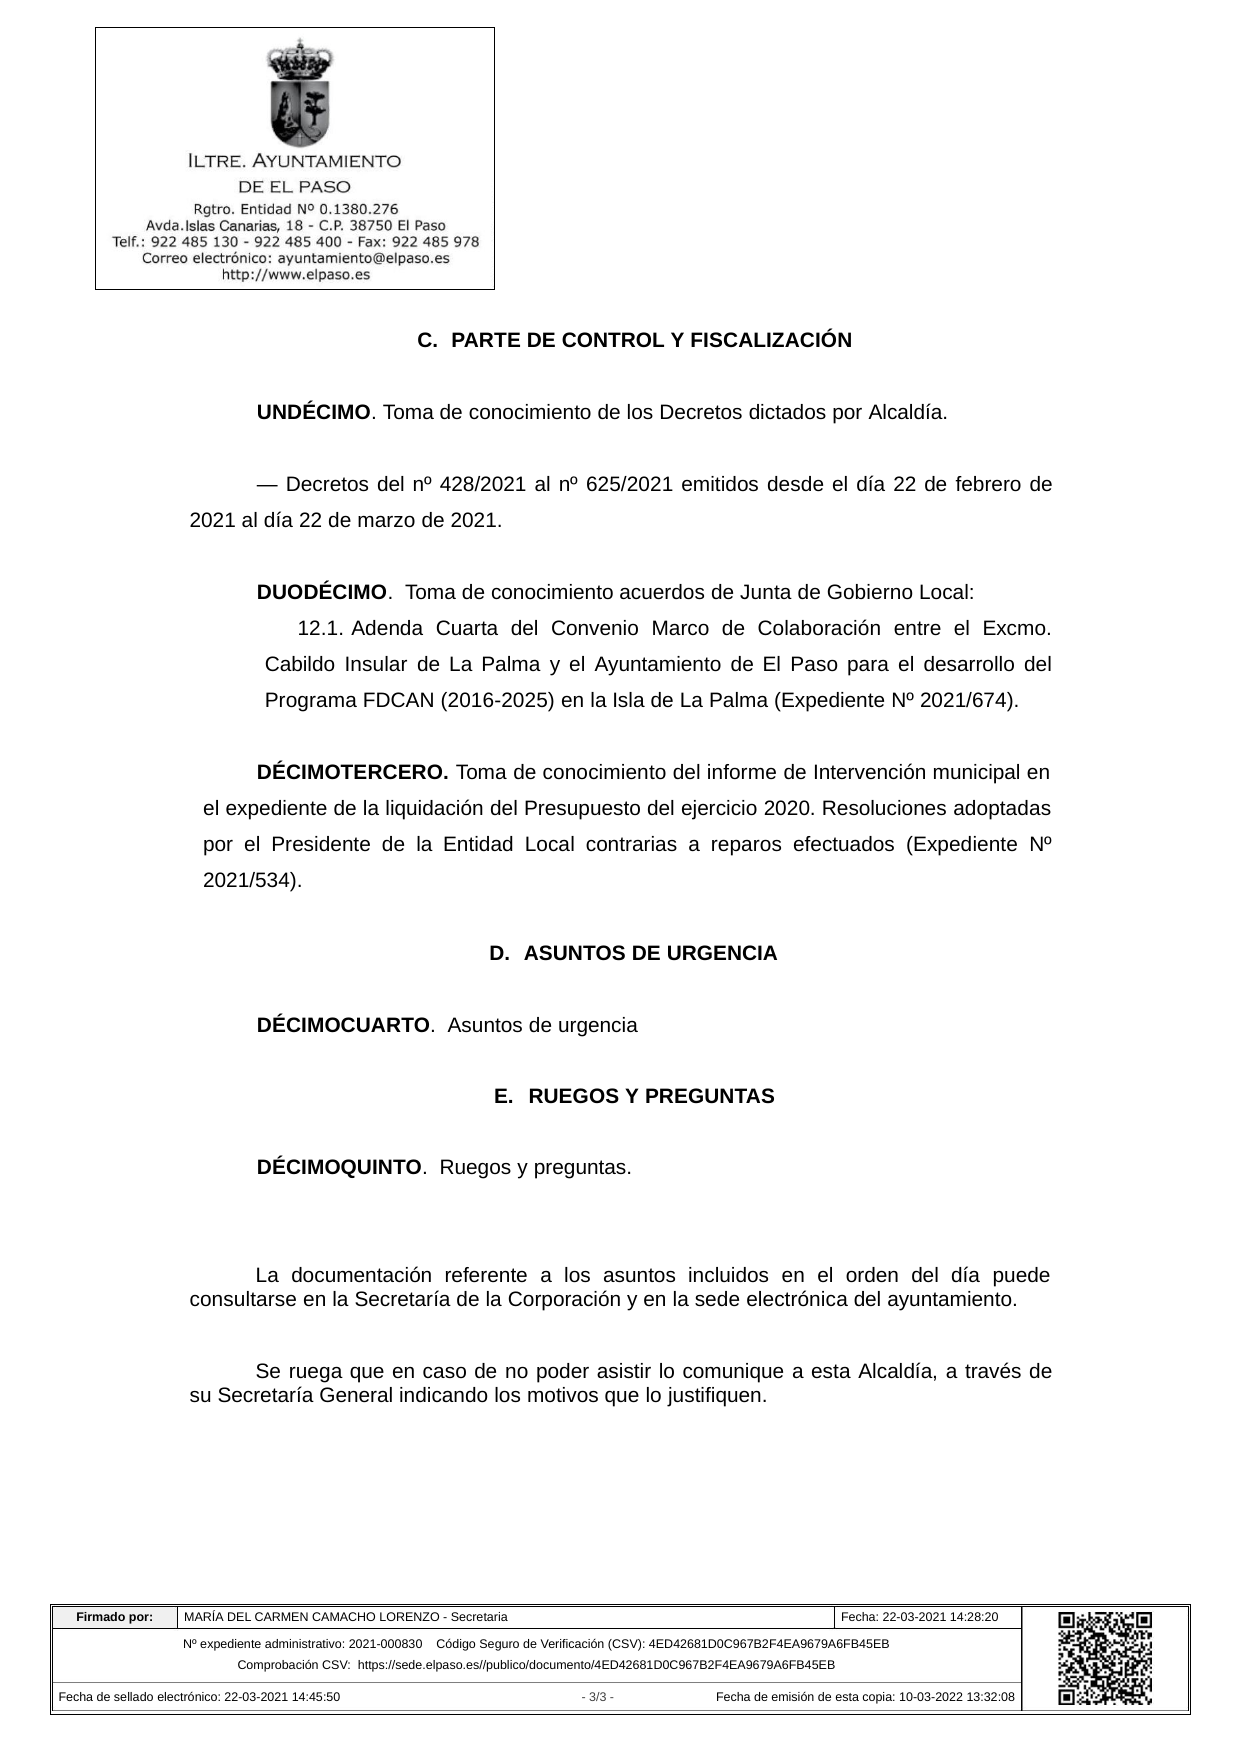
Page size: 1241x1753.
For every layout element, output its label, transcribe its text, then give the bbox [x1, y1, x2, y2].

text su Secretaría General indicando los motivos que lo justifiquen. [189, 1383, 1076, 1407]
text consultarse en la Secretaría de la Corporación y en la sede electrónica del ayuntamiento. [189, 1287, 1076, 1311]
text Firmado por: [76, 1610, 172, 1624]
text Comprobación CSV: https://sede.elpaso.es//publico/documento/4ED42681D0C967B2F4EA9679A6FB45EB [237, 1658, 916, 1672]
text — [257, 472, 286, 496]
text Fecha: 22-03-2021 14:28:20 [841, 1610, 1022, 1624]
text D. ASUNTOS DE URGENCIA [489, 941, 803, 965]
text C. PARTE DE CONTROL Y FISCALIZACIÓN [417, 328, 878, 352]
text UNDÉCIMO. Toma de conocimiento de los Decretos dictados por Alcaldía. [257, 400, 975, 424]
text Fecha de sellado electrónico: 22-03-2021 14:45:50 [58, 1690, 365, 1704]
text el expediente de la liquidación del Presupuesto del ejercicio 2020. Resoluciones adoptadas [203, 797, 1077, 820]
text DÉCIMOTERCERO. Toma de conocimiento del informe de Intervención municipal en [257, 761, 1077, 784]
text La documentación referente a los asuntos incluidos en el orden del día puede [255, 1263, 1076, 1287]
text DÉCIMOQUINTO. Ruegos y preguntas. [257, 1156, 657, 1179]
text Fecha de emisión de esta copia: 10-03-2022 13:32:08 [716, 1690, 1040, 1704]
text Decretos del nº 428/2021 al nº 625/2021 emitidos desde el día 22 de febrero de [286, 472, 1076, 496]
picture [96, 28, 494, 289]
text MARÍA DEL CARMEN CAMACHO LORENZO - Secretaria [184, 1610, 533, 1624]
picture [51, 1605, 1190, 1714]
text - 3/3 - [581, 1691, 633, 1705]
text Nº expediente administrativo: 2021-000830 Código Seguro de Verificación (CSV): 4ED42681D0C967B2F4EA9679A6FB45EB [183, 1638, 916, 1652]
text 2021/534). [203, 869, 328, 892]
text Programa FDCAN (2016-2025) en la Isla de La Palma (Expediente Nº 2021/674). [264, 689, 1076, 712]
text Cabildo Insular de La Palma y el Ayuntamiento de El Paso para el desarrollo del [264, 653, 1076, 676]
text E. RUEGOS Y PREGUNTAS [494, 1085, 801, 1108]
text 2021 al día 22 de marzo de 2021. [189, 508, 527, 532]
text por el Presidente de la Entidad Local contrarias a reparos efectuados (Expediente Nº [203, 833, 1077, 856]
text DÉCIMOCUARTO. Asuntos de urgencia [257, 1013, 663, 1037]
text 12.1. Adenda Cuarta del Convenio Marco de Colaboración entre el Excmo. [297, 617, 1076, 640]
text DUODÉCIMO. Toma de conocimiento acuerdos de Junta de Gobierno Local: [257, 581, 1001, 604]
text Se ruega que en caso de no poder asistir lo comunique a esta Alcaldía, a través de [255, 1359, 1076, 1383]
